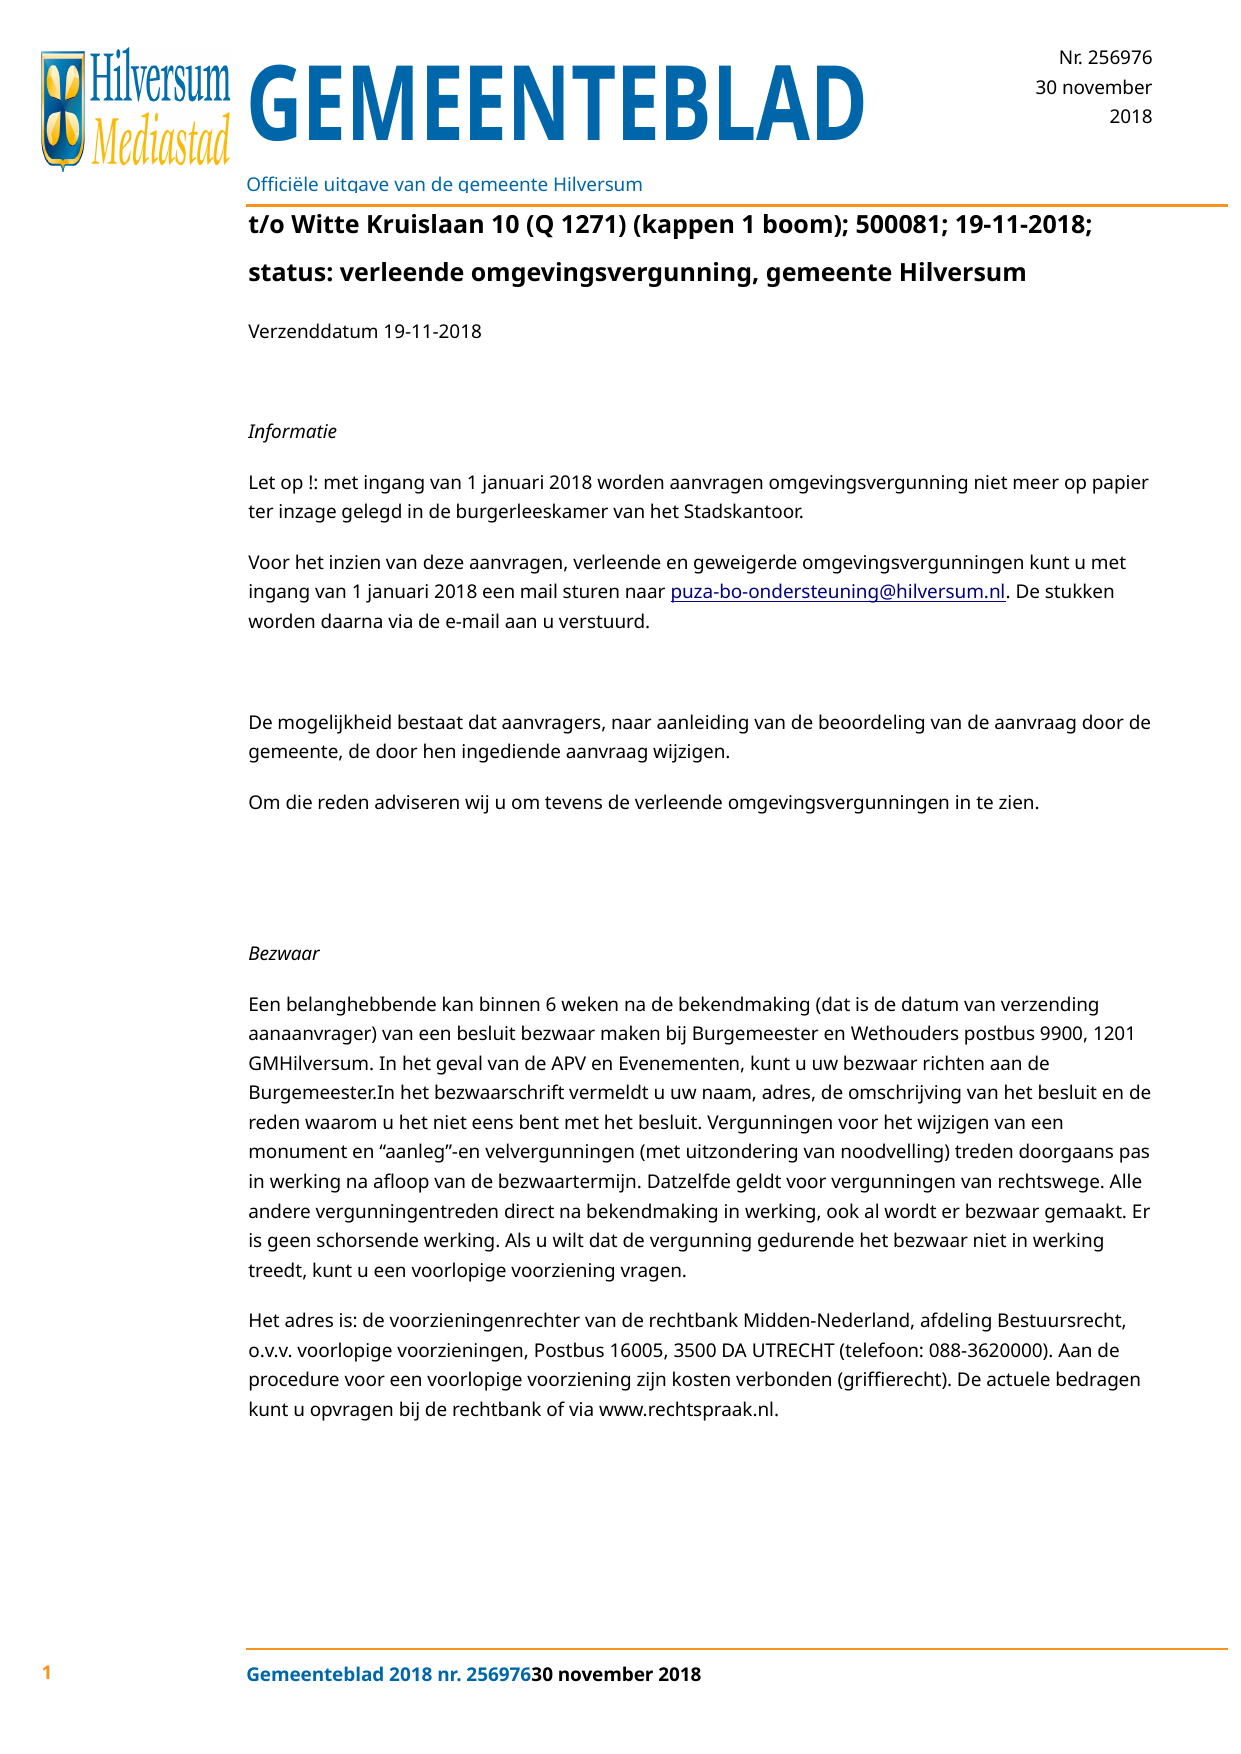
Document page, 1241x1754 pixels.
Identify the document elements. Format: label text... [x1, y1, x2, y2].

text Informatie [248, 419, 1152, 444]
text Een belanghebbende kan binnen 6 weken na de bekendmaking (dat is de datum van verzending aanaanvrager) van een besluit bezwaar maken bij Burgemeester en Wethouders postbus 9900, 1201 GMHilversum. In het geval van de APV en Evenementen, kunt u uw bezwaar richten aan de Burgemeester.In het bezwaarschrift vermeldt u uw naam, adres, de omschrijving van het besluit en de reden waarom u het niet eens bent met het besluit. Vergunningen voor het wijzigen van een monument en “aanleg”-en velvergunningen (met uitzondering van noodvelling) treden doorgaans pas in werking na afloop van de bezwaartermijn. Datzelfde geldt voor vergunningen van rechtswege. Alle andere vergunningentreden direct na bekendmaking in werking, ook al wordt er bezwaar gemaakt. Er is geen schorsende werking. Als u wilt dat de vergunning gedurende het bezwaar niet in werking treedt, kunt u een voorlopige voorziening vragen. [248, 991, 1152, 1283]
text De mogelijkheid bestaat dat aanvragers, naar aanleiding van de beoordeling van de aanvraag door de gemeente, de door hen ingediende aanvraag wijzigen. [248, 709, 1152, 764]
text Verzenddatum 19-11-2018 [248, 318, 1152, 344]
text Het adres is: de voorzieningenrechter van de rechtbank Midden-Nederland, afdeling Bestuursrecht, o.v.v. voorlopige voorzieningen, Postbus 16005, 3500 DA UTRECHT (telefoon: 088-3620000). Aan de procedure voor een voorlopige voorziening zijn kosten verbonden (griffierecht). De actuele bedragen kunt u opvragen bij de rechtbank of via www.rechtspraak.nl. [248, 1307, 1152, 1422]
text t/o Witte Kruislaan 10 (Q 1271) (kappen 1 boom); 500081; 19-11-2018; status: verleende omgevingsvergunning, gemeente Hilversum [248, 207, 1152, 288]
picture [41, 47, 231, 172]
text Voor het inzien van deze aanvragen, verleende en geweigerde omgevingsvergunningen kunt u met ingang van 1 januari 2018 een mail sturen naar puza-bo-ondersteuning@hilversum.nl. De stukken worden daarna via de e-mail aan u verstuurd. [248, 549, 1152, 634]
text Let op !: met ingang van 1 januari 2018 worden aanvragen omgevingsvergunning niet meer op papier ter inzage gelegd in de burgerleeskamer van het Stadskantoor. [248, 469, 1152, 524]
text Bezwaar [248, 940, 1152, 966]
text Om die reden adviseren wij u om tevens de verleende omgevingsvergunningen in te zien. [248, 789, 1152, 815]
